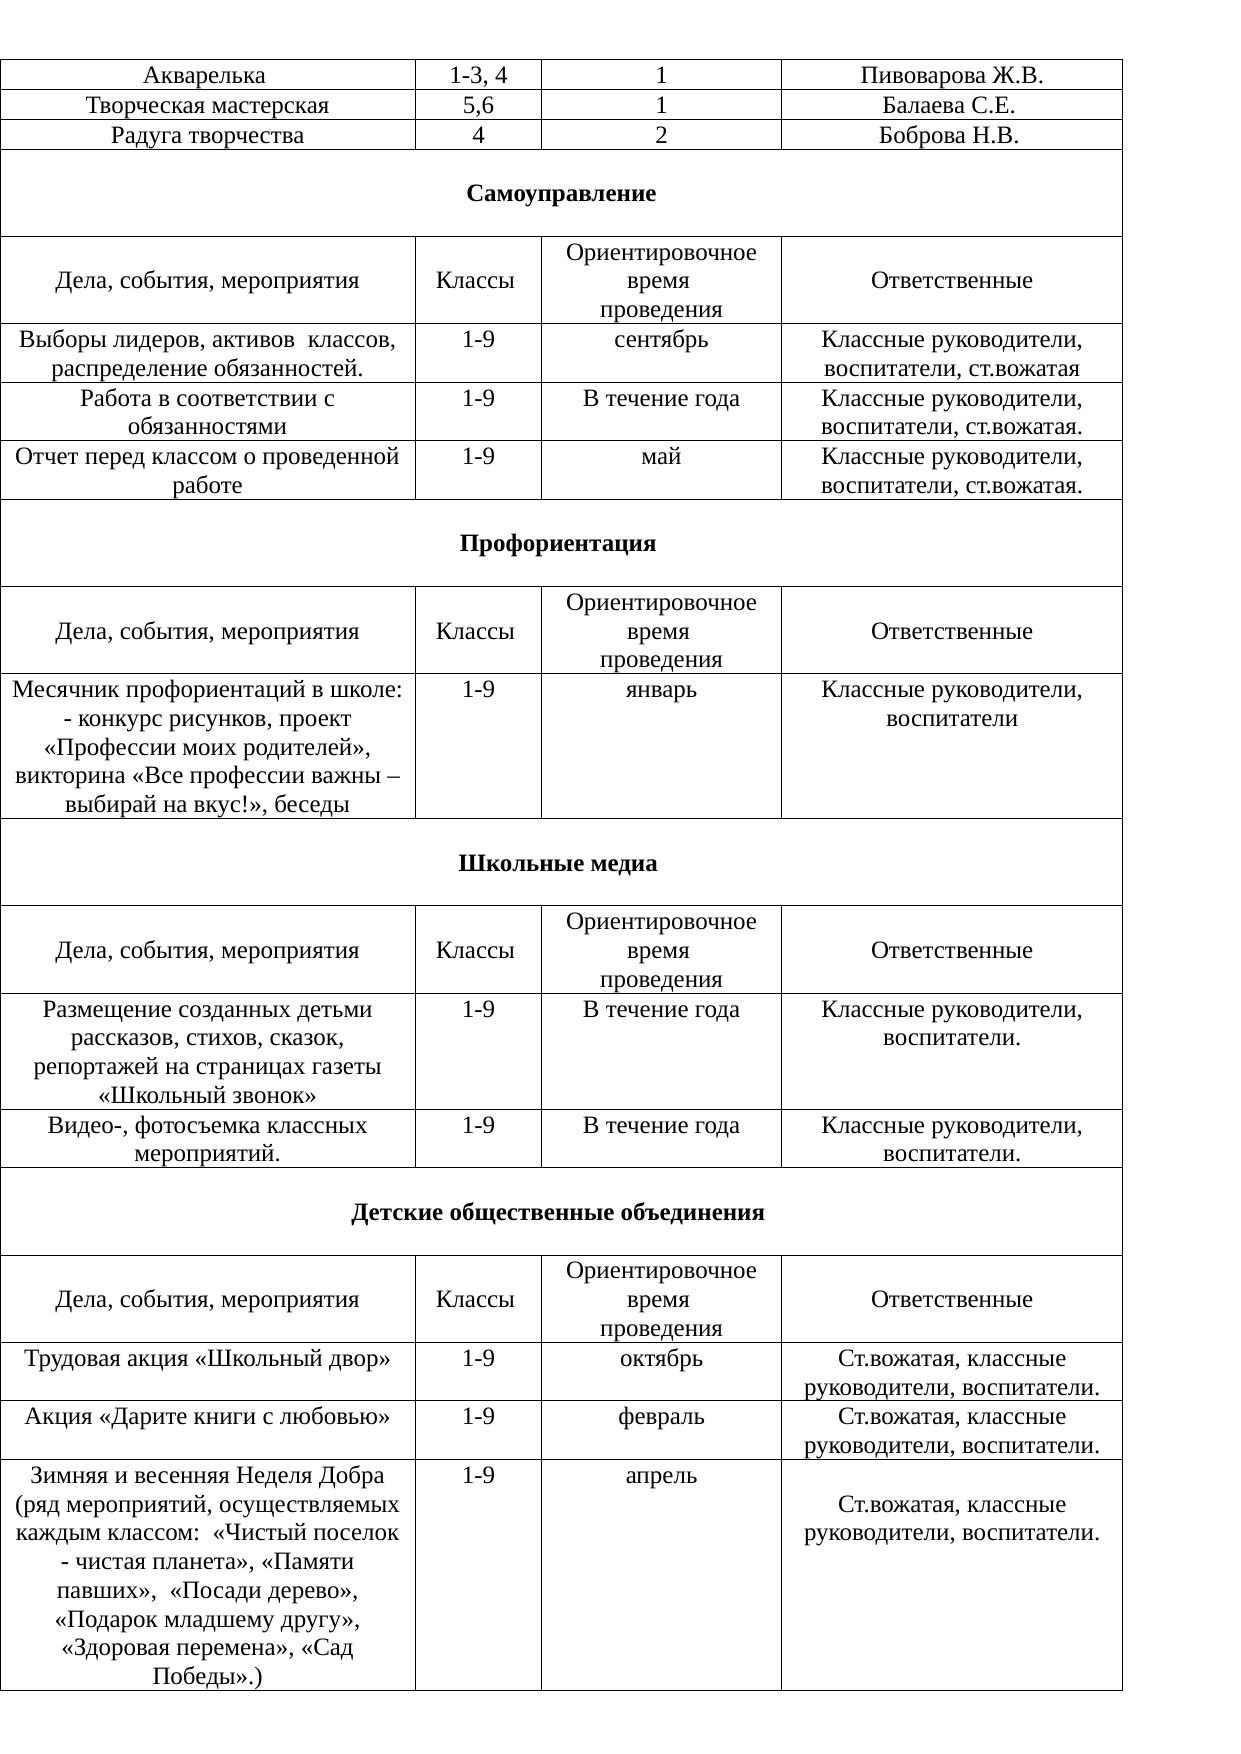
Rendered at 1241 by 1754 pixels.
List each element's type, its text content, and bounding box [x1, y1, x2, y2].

table_cell Пивоварова Ж.В. [782, 60, 1122, 89]
table_cell Самоуправление [1, 150, 1122, 236]
table_cell 1-9 [416, 1110, 541, 1167]
table_cell 1-9 [416, 324, 541, 382]
table_cell Ориентировочное время проведения [542, 587, 781, 673]
table_cell 1-9 [416, 1343, 541, 1400]
table_cell Дела, события, мероприятия [1, 587, 415, 673]
table_cell Классные руководители, воспитатели, ст.вожатая. [782, 383, 1122, 440]
table_cell Зимняя и весенняя Неделя Добра (ряд мероприятий, осуществляемых каждым классом: «Чистый поселок - чистая планета», «Памяти павших», «Посади дерево», «Подарок младшему другу», «Здоровая перемена», «Сад Победы».) [1, 1460, 415, 1690]
table_cell Трудовая акция «Школьный двор» [1, 1343, 415, 1400]
table_cell 1-3, 4 [416, 60, 541, 89]
table_cell 1-9 [416, 1460, 541, 1690]
table_cell Классные руководители, воспитатели. [782, 994, 1122, 1109]
table_cell 1-9 [416, 441, 541, 499]
table_cell Классные руководители, воспитатели. [782, 1110, 1122, 1167]
table_cell Классные руководители, воспитатели, ст.вожатая. [782, 441, 1122, 499]
table_cell В течение года [542, 383, 781, 440]
table_cell Ответственные [782, 906, 1122, 993]
table_cell сентябрь [542, 324, 781, 382]
table_cell 1 [542, 60, 781, 89]
table_cell Ст.вожатая, классные руководители, воспитатели. [782, 1401, 1122, 1459]
table_cell 4 [416, 120, 541, 148]
table_cell Видео-, фотосъемка классных мероприятий. [1, 1110, 415, 1167]
table_cell Классные руководители, воспитатели, ст.вожатая [782, 324, 1122, 382]
table_cell Детские общественные объединения [1, 1168, 1122, 1254]
table_cell 1-9 [416, 383, 541, 440]
table_cell Классы [416, 1256, 541, 1342]
table_cell январь [542, 674, 781, 818]
table_cell Радуга творчества [1, 120, 415, 148]
table_cell Ответственные [782, 587, 1122, 673]
table_cell Отчет перед классом о проведенной работе [1, 441, 415, 499]
table_cell 1 [542, 90, 781, 119]
table_cell Творческая мастерская [1, 90, 415, 119]
table_cell Балаева С.Е. [782, 90, 1122, 119]
table_cell Дела, события, мероприятия [1, 237, 415, 323]
table_cell Классы [416, 906, 541, 993]
table_cell Классные руководители, воспитатели [782, 674, 1122, 818]
table_cell 5,6 [416, 90, 541, 119]
table_cell Классы [416, 237, 541, 323]
table_cell Ориентировочное время проведения [542, 906, 781, 993]
table_cell 2 [542, 120, 781, 148]
table_cell 1-9 [416, 1401, 541, 1459]
table_cell май [542, 441, 781, 499]
table_cell Размещение созданных детьми рассказов, стихов, сказок, репортажей на страницах газеты «Школьный звонок» [1, 994, 415, 1109]
table_cell Выборы лидеров, активов классов, распределение обязанностей. [1, 324, 415, 382]
table_cell В течение года [542, 994, 781, 1109]
table_cell Месячник профориентаций в школе: - конкурс рисунков, проект «Профессии моих родителей», викторина «Все профессии важны – выбирай на вкус!», беседы [1, 674, 415, 818]
table_cell Профориентация [1, 500, 1122, 586]
table_cell Акварелька [1, 60, 415, 89]
table_cell Ответственные [782, 1256, 1122, 1342]
table_cell Школьные медиа [1, 819, 1122, 905]
table_cell Боброва Н.В. [782, 120, 1122, 148]
table_cell Ст.вожатая, классные руководители, воспитатели. [782, 1460, 1122, 1690]
table_cell Дела, события, мероприятия [1, 906, 415, 993]
table_cell В течение года [542, 1110, 781, 1167]
table_cell Акция «Дарите книги с любовью» [1, 1401, 415, 1459]
table_cell Дела, события, мероприятия [1, 1256, 415, 1342]
table_cell Работа в соответствии с обязанностями [1, 383, 415, 440]
table_cell Классы [416, 587, 541, 673]
table_cell октябрь [542, 1343, 781, 1400]
table_cell апрель [542, 1460, 781, 1690]
table_cell Ответственные [782, 237, 1122, 323]
table_cell Ст.вожатая, классные руководители, воспитатели. [782, 1343, 1122, 1400]
table_cell 1-9 [416, 994, 541, 1109]
table_cell февраль [542, 1401, 781, 1459]
table_cell 1-9 [416, 674, 541, 818]
table_cell Ориентировочное время проведения [542, 1256, 781, 1342]
table_cell Ориентировочное время проведения [542, 237, 781, 323]
